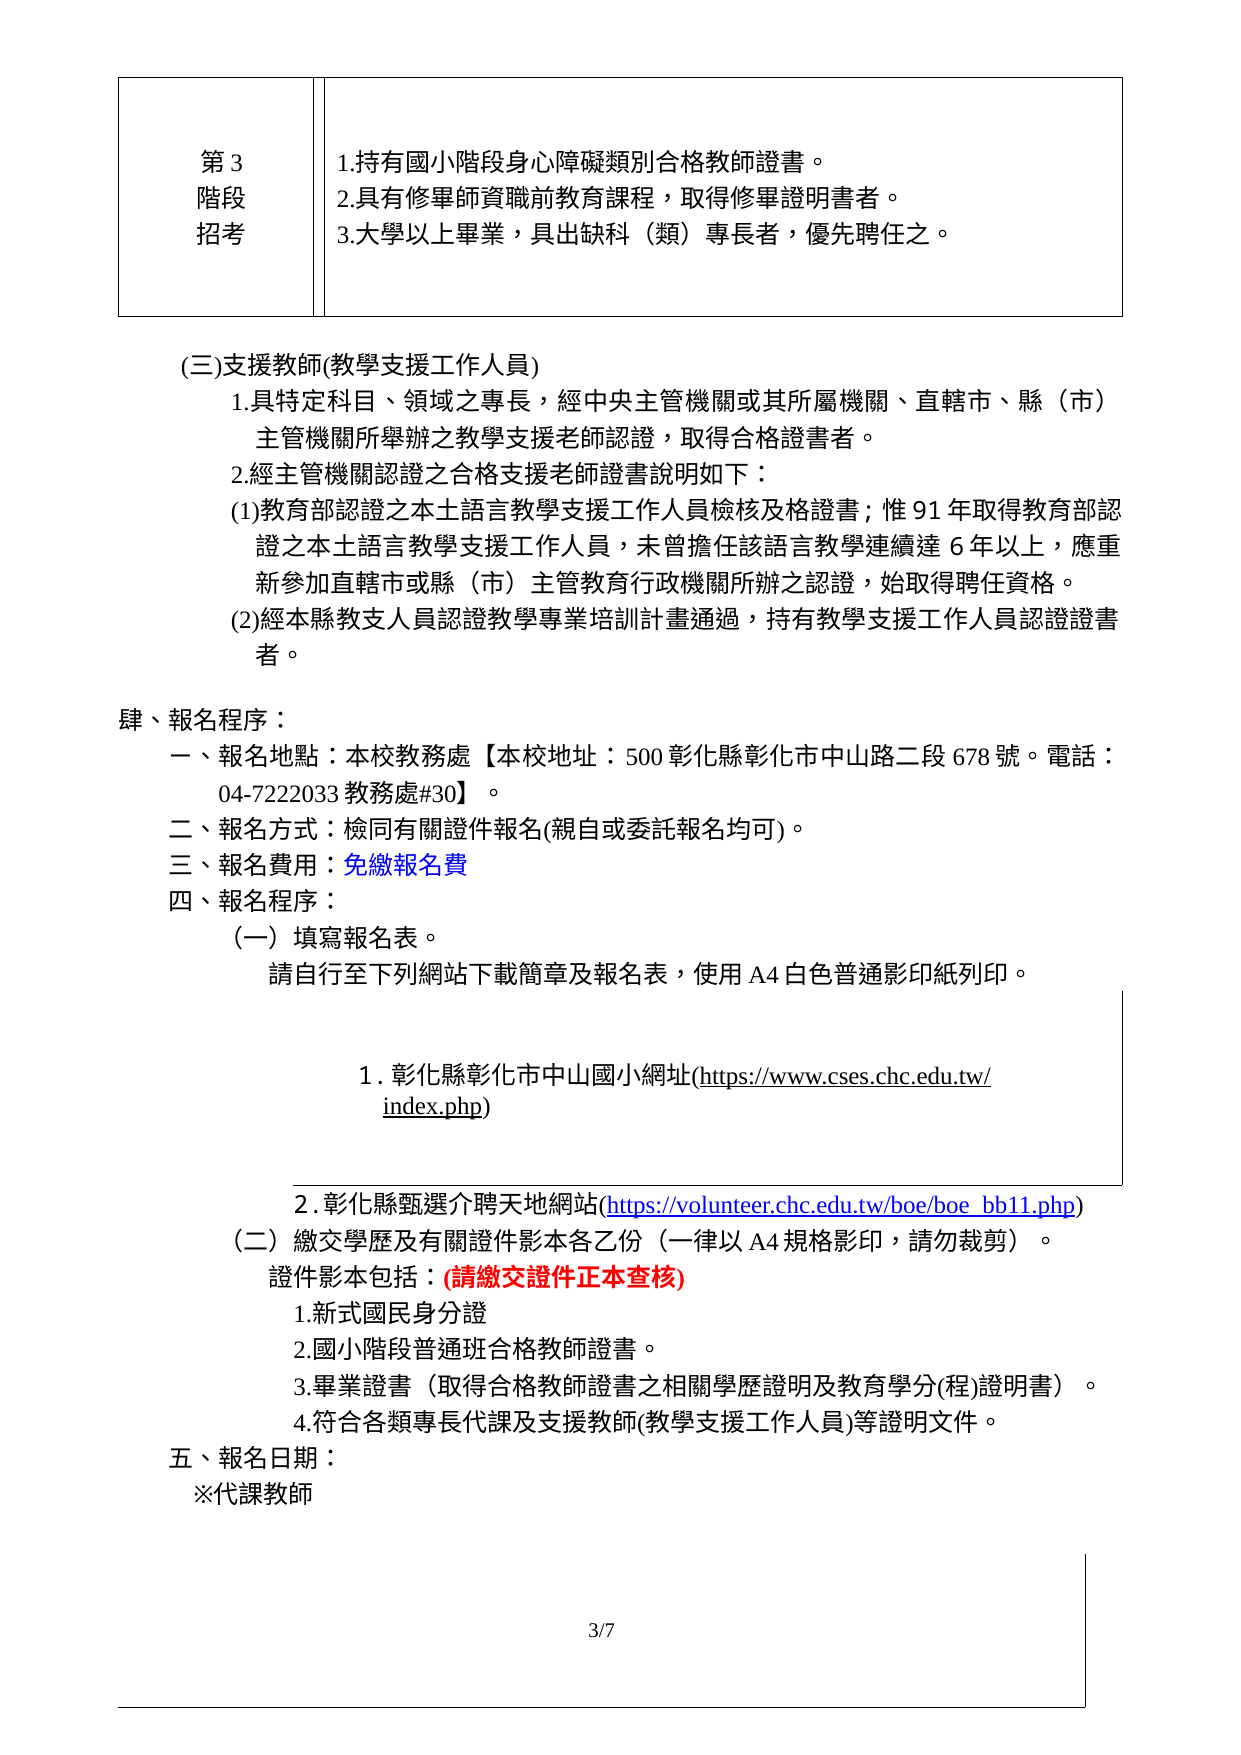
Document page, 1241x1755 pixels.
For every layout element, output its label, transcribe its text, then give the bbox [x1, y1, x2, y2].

text 五、報名日期： [168, 1438, 1122, 1475]
text 1.具特定科目、領域之專長，經中央主管機關或其所屬機關、直轄市、縣（市）主管機關所舉辦之教學支援老師認證，取得合格證書者。 [231, 382, 1122, 454]
text ㄧ、報名地點：本校教務處【本校地址：500彰化縣彰化市中山路二段678號。電話：04-7222033教務處#30】。 [168, 737, 1122, 809]
text 1.新式國民身分證 [293, 1293, 1122, 1330]
text (1)教育部認證之本土語言教學支援工作人員檢核及格證書; 惟91年取得教育部認證之本土語言教學支援工作人員，未曾擔任該語言教學連續達6年以上，應重新參加直轄市或縣（市）主管教育行政機關所辦之認證，始取得聘任資格。 [231, 491, 1122, 599]
text 四、報名程序： [168, 882, 1122, 918]
list 彰化縣彰化市中山國小網址(https://www.cses.chc.edu.tw/index.php) [293, 991, 1122, 1185]
list 彰化縣甄選介聘天地網站(https://volunteer.chc.edu.tw/boe/boe_bb11.php) [293, 1185, 1122, 1221]
text 2.國小階段普通班合格教師證書。 [293, 1330, 1122, 1366]
text 肆、報名程序： [118, 701, 1122, 737]
text 三、報名費用：免繳報名費 [168, 846, 1122, 882]
text （二）繳交學歷及有關證件影本各乙份（一律以A4規格影印，請勿裁剪）。 [218, 1221, 1122, 1257]
text ※代課教師 [193, 1475, 1122, 1511]
text 3.畢業證書（取得合格教師證書之相關學歷證明及教育學分(程)證明書）。 [293, 1366, 1122, 1402]
table_cell [314, 78, 324, 316]
text 請自行至下列網站下載簡章及報名表，使用A4白色普通影印紙列印。 [268, 954, 1122, 991]
table_cell 第3階段招考 [119, 78, 313, 316]
text 2.經主管機關認證之合格支援老師證書說明如下： [231, 454, 1122, 491]
table_cell 1.持有國小階段身心障礙類別合格教師證書。 2.具有修畢師資職前教育課程，取得修畢證明書者。 3.大學以上畢業，具出缺科（類）專長者，優先聘任之。 [325, 78, 1122, 316]
text （一）填寫報名表。 [218, 918, 1122, 954]
text 證件影本包括：(請繳交證件正本查核) [268, 1257, 1122, 1293]
text 二、報名方式：檢同有關證件報名(親自或委託報名均可)。 [168, 809, 1122, 846]
text (三)支援教師(教學支援工作人員) [181, 346, 1122, 382]
text 4.符合各類專長代課及支援教師(教學支援工作人員)等證明文件。 [293, 1402, 1122, 1438]
text (2)經本縣教支人員認證教學專業培訓計畫通過，持有教學支援工作人員認證證書者。 [231, 599, 1122, 672]
